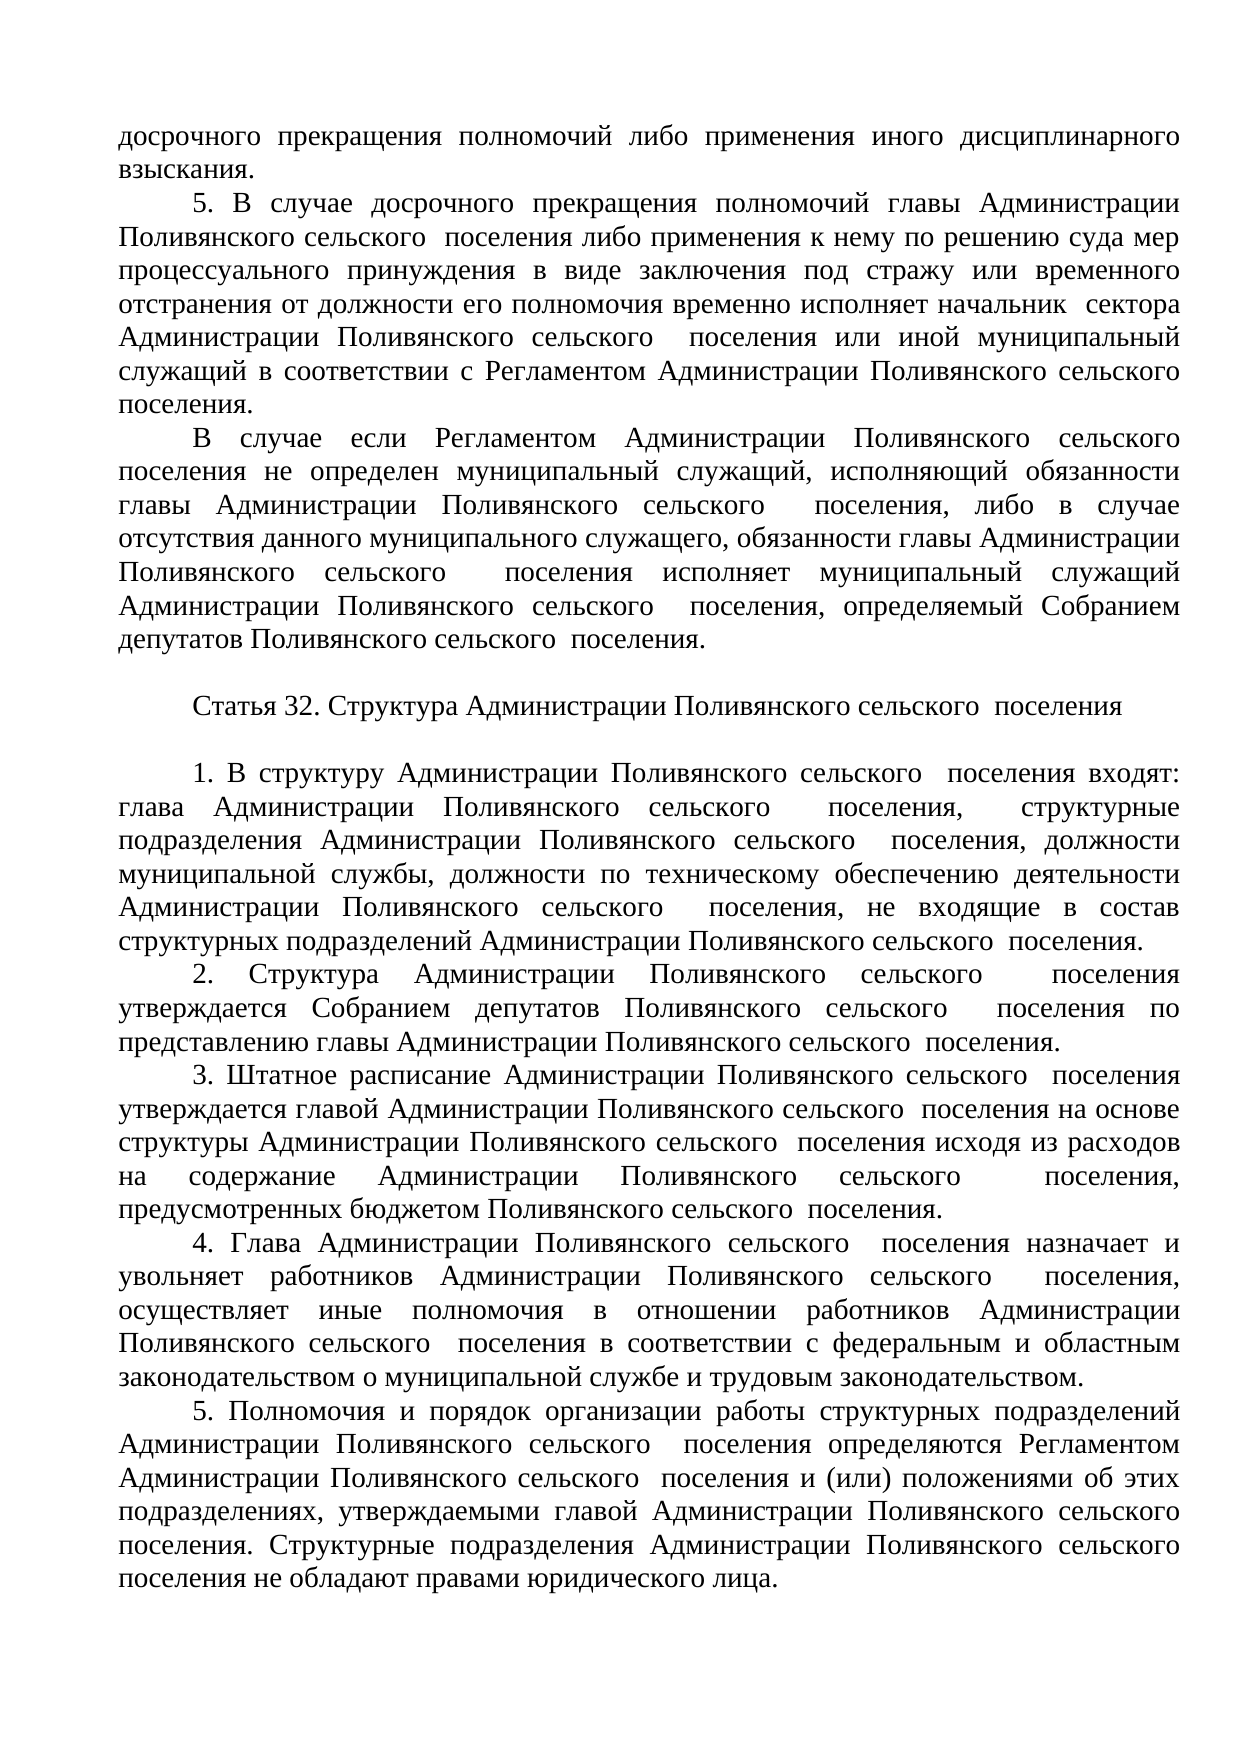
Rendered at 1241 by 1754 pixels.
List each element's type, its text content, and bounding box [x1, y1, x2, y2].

text досрочного прекращения полномочий либо применения иного дисциплинарного взыскания. [118, 118, 1181, 185]
text 3. Штатное расписание Администрации Поливянского сельского поселения утверждается главой Администрации Поливянского сельского поселения на основе структуры Администрации Поливянского сельского поселения исходя из расходов на содержание Администрации Поливянского сельского поселения, предусмотренных бюджетом Поливянского сельского поселения. [118, 1057, 1181, 1225]
text В случае если Регламентом Администрации Поливянского сельского поселения не определен муниципальный служащий, исполняющий обязанности главы Администрации Поливянского сельского поселения, либо в случае отсутствия данного муниципального служащего, обязанности главы Администрации Поливянского сельского поселения исполняет муниципальный служащий Администрации Поливянского сельского поселения, определяемый Собранием депутатов Поливянского сельского поселения. [118, 420, 1181, 655]
text 5. Полномочия и порядок организации работы структурных подразделений Администрации Поливянского сельского поселения определяются Регламентом Администрации Поливянского сельского поселения и (или) положениями об этих подразделениях, утверждаемыми главой Администрации Поливянского сельского поселения. Структурные подразделения Администрации Поливянского сельского поселения не обладают правами юридического лица. [118, 1393, 1181, 1594]
text 1. В структуру Администрации Поливянского сельского поселения входят: глава Администрации Поливянского сельского поселения, структурные подразделения Администрации Поливянского сельского поселения, должности муниципальной службы, должности по техническому обеспечению деятельности Администрации Поливянского сельского поселения, не входящие в состав структурных подразделений Администрации Поливянского сельского поселения. [118, 755, 1181, 957]
text 5. В случае досрочного прекращения полномочий главы Администрации Поливянского сельского поселения либо применения к нему по решению суда мер процессуального принуждения в виде заключения под стражу или временного отстранения от должности его полномочия временно исполняет начальник сектора Администрации Поливянского сельского поселения или иной муниципальный служащий в соответствии с Регламентом Администрации Поливянского сельского поселения. [118, 185, 1181, 420]
text 4. Глава Администрации Поливянского сельского поселения назначает и увольняет работников Администрации Поливянского сельского поселения, осуществляет иные полномочия в отношении работников Администрации Поливянского сельского поселения в соответствии с федеральным и областным законодательством о муниципальной службе и трудовым законодательством. [118, 1225, 1181, 1393]
text 2. Структура Администрации Поливянского сельского поселения утверждается Собранием депутатов Поливянского сельского поселения по представлению главы Администрации Поливянского сельского поселения. [118, 957, 1181, 1057]
text Статья 32. Структура Администрации Поливянского сельского поселения [118, 688, 1181, 722]
